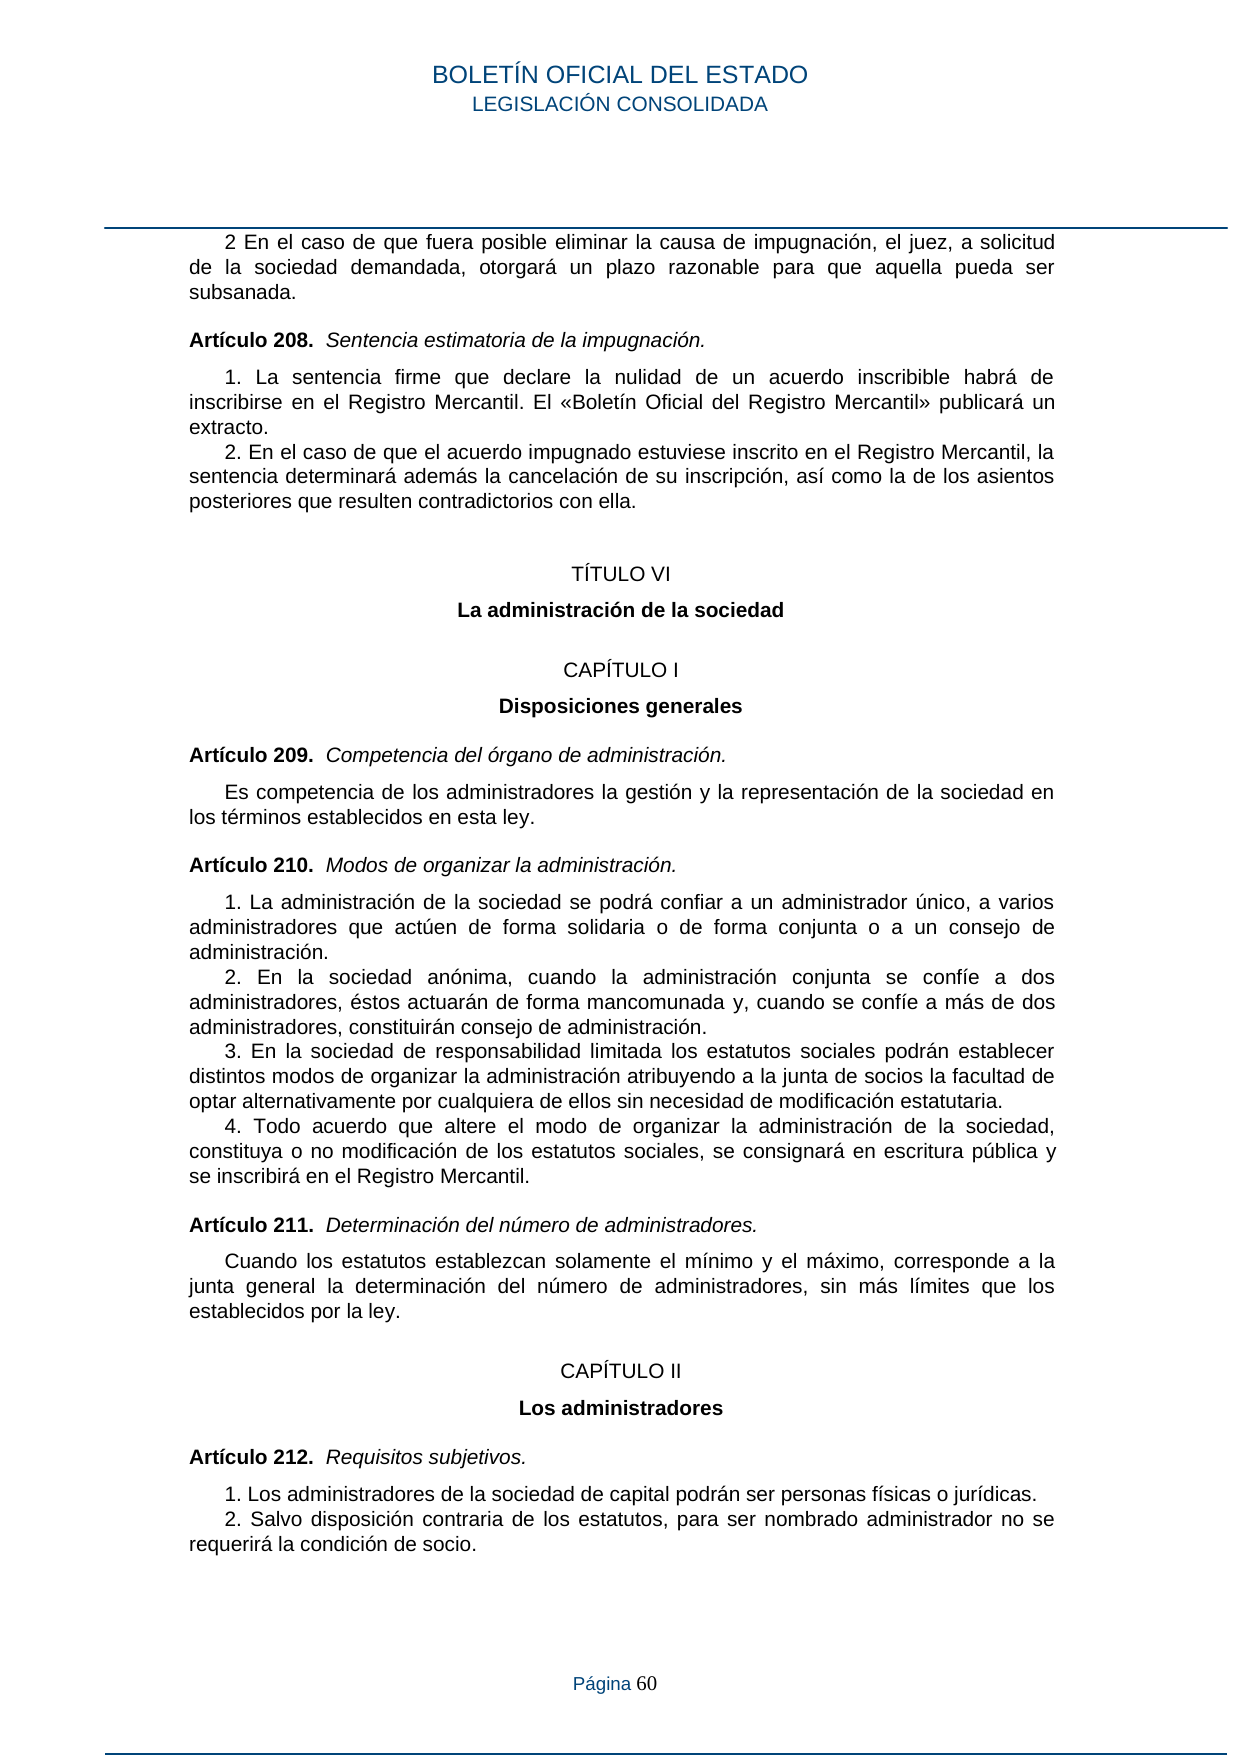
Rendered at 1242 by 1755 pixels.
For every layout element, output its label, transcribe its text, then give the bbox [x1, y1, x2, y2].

text 1. La sentencia firme que declare la nulidad de un acuerdo inscribible habrá de inscribirse en el Registro Mercantil. El «Boletín Oficial del Registro Mercantil» publicará un extracto. [189, 365, 1056, 438]
text 2 En el caso de que fuera posible eliminar la causa de impugnación, el juez, a solicitud de la sociedad demandada, otorgará un plazo razonable para que aquella pueda ser subsanada. [189, 229, 1056, 303]
text Artículo 209. Competencia del órgano de administración. [189, 743, 1196, 767]
text 2. En el caso de que el acuerdo impugnado estuviese inscrito en el Registro Mercantil, la sentencia determinará además la cancelación de su inscripción, así como la de los asientos posteriores que resulten contradictorios con ella. [189, 439, 1056, 513]
text Disposiciones generales [494, 694, 747, 718]
text 3. En la sociedad de responsabilidad limitada los estatutos sociales podrán establecer distintos modos de organizar la administración atribuyendo a la junta de socios la facultad de optar alternativamente por cualquiera de ellos sin necesidad de modificación estatutaria. [189, 1039, 1056, 1113]
text CAPÍTULO II [556, 1359, 686, 1383]
text Artículo 212. Requisitos subjetivos. [189, 1445, 1196, 1469]
text Es competencia de los administradores la gestión y la representación de la sociedad en los términos establecidos en esta ley. [189, 780, 1056, 829]
text Cuando los estatutos establezcan solamente el mínimo y el máximo, corresponde a la junta general la determinación del número de administradores, sin más límites que los establecidos por la ley. [189, 1249, 1056, 1323]
text La administración de la sociedad [453, 598, 789, 622]
text 2. En la sociedad anónima, cuando la administración conjunta se confíe a dos administradores, éstos actuarán de forma mancomunada y, cuando se confíe a más de dos administradores, constituirán consejo de administración. [189, 965, 1056, 1038]
text Artículo 211. Determinación del número de administradores. [189, 1212, 1196, 1236]
text Artículo 208. Sentencia estimatoria de la impugnación. [189, 328, 1196, 352]
text CAPÍTULO I [558, 658, 683, 682]
text 1. La administración de la sociedad se podrá confiar a un administrador único, a varios administradores que actúen de forma solidaria o de forma conjunta o a un consejo de administración. [189, 890, 1056, 964]
text 4. Todo acuerdo que altere el modo de organizar la administración de la sociedad, constituya o no modificación de los estatutos sociales, se consignará en escritura pública y se inscribirá en el Registro Mercantil. [189, 1114, 1056, 1188]
text 2. Salvo disposición contraria de los estatutos, para ser nombrado administrador no se requerirá la condición de socio. [189, 1506, 1056, 1555]
text Artículo 210. Modos de organizar la administración. [189, 853, 1196, 877]
text 1. Los administradores de la sociedad de capital podrán ser personas físicas o jurídicas. [224, 1481, 1196, 1505]
text [189, 205, 1056, 227]
text Los administradores [514, 1396, 728, 1420]
text TÍTULO VI [567, 561, 675, 585]
